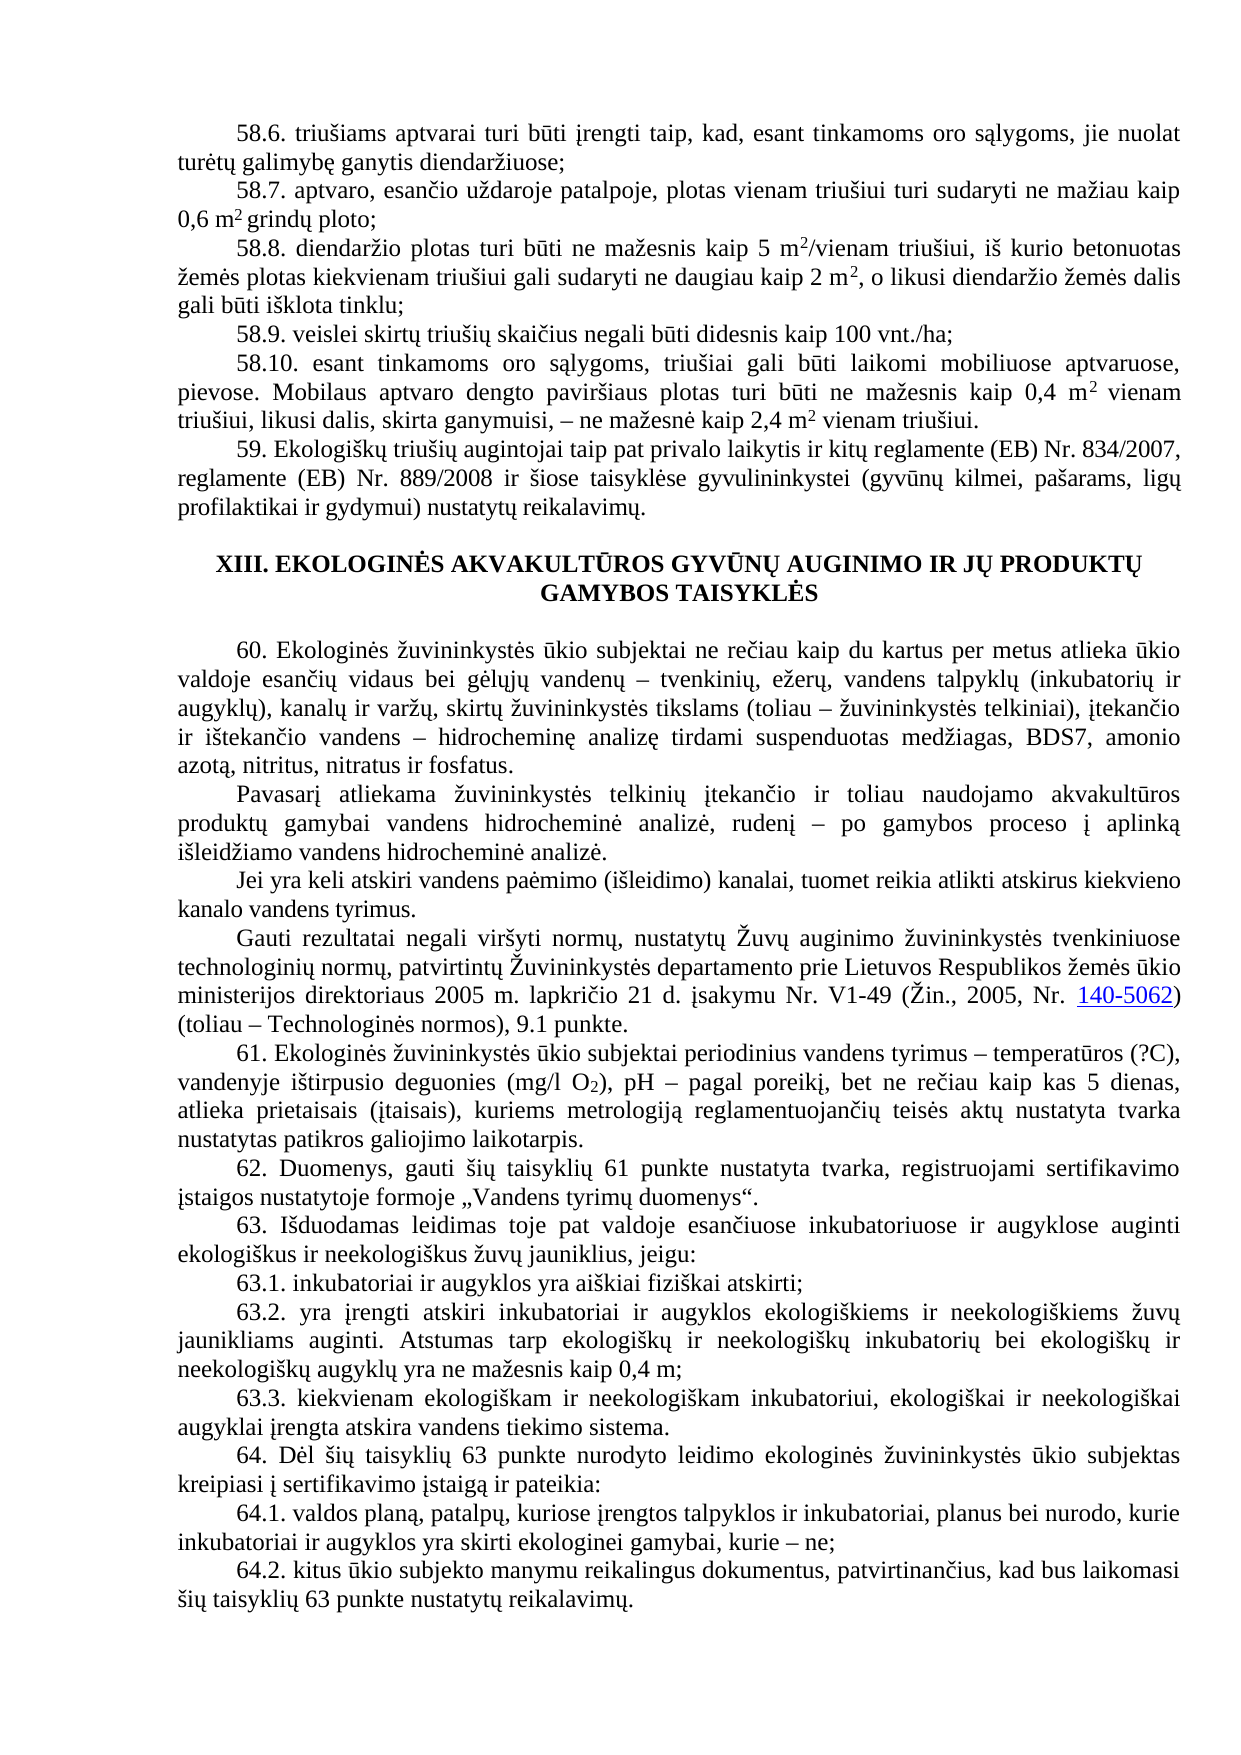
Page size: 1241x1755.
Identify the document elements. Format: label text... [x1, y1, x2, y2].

text Pavasarį atliekama žuvininkystės telkinių įtekančio ir toliau naudojamo akvakultūros produktų gamybai vandens hidrocheminė analizė, rudenį – po gamybos proceso į aplinką išleidžiamo vandens hidrocheminė analizė. [177, 779, 1181, 866]
text 58.6. triušiams aptvarai turi būti įrengti taip, kad, esant tinkamoms oro sąlygoms, jie nuolat turėtų galimybę ganytis diendaržiuose; [177, 118, 1181, 176]
text 63.1. inkubatoriai ir augyklos yra aiškiai fiziškai atskirti; [177, 1268, 1181, 1297]
text 63.3. kiekvienam ekologiškam ir neekologiškam inkubatoriui, ekologiškai ir neekologiškai augyklai įrengta atskira vandens tiekimo sistema. [177, 1383, 1181, 1441]
text 58.8. diendaržio plotas turi būti ne mažesnis kaip 5 m2/vienam triušiui, iš kurio betonuotas žemės plotas kiekvienam triušiui gali sudaryti ne daugiau kaip 2 m2, o likusi diendaržio žemės dalis gali būti išklota tinklu; [177, 233, 1181, 319]
text 62. Duomenys, gauti šių taisyklių 61 punkte nustatyta tvarka, registruojami sertifikavimo įstaigos nustatytoje formoje „Vandens tyrimų duomenys“. [177, 1153, 1181, 1211]
text XIII. EKOLOGINĖS AKVAKULTŪROS GYVŪNŲ AUGINIMO IR JŲ PRODUKTŲ GAMYBOS TAISYKLĖS [177, 549, 1181, 607]
text 64. Dėl šių taisyklių 63 punkte nurodyto leidimo ekologinės žuvininkystės ūkio subjektas kreipiasi į sertifikavimo įstaigą ir pateikia: [177, 1441, 1181, 1498]
text 59. Ekologiškų triušių augintojai taip pat privalo laikytis ir kitų reglamente (EB) Nr. 834/2007, reglamente (EB) Nr. 889/2008 ir šiose taisyklėse gyvulininkystei (gyvūnų kilmei, pašarams, ligų profilaktikai ir gydymui) nustatytų reikalavimų. [177, 434, 1181, 521]
text 64.1. valdos planą, patalpų, kuriose įrengtos talpyklos ir inkubatoriai, planus bei nurodo, kurie inkubatoriai ir augyklos yra skirti ekologinei gamybai, kurie – ne; [177, 1498, 1181, 1556]
text 58.7. aptvaro, esančio uždaroje patalpoje, plotas vienam triušiui turi sudaryti ne mažiau kaip 0,6 m2 grindų ploto; [177, 176, 1181, 233]
text 58.9. veislei skirtų triušių skaičius negali būti didesnis kaip 100 vnt./ha; [177, 319, 1181, 348]
text Gauti rezultatai negali viršyti normų, nustatytų Žuvų auginimo žuvininkystės tvenkiniuose technologinių normų, patvirtintų Žuvininkystės departamento prie Lietuvos Respublikos žemės ūkio ministerijos direktoriaus 2005 m. lapkričio 21 d. įsakymu Nr. V1-49 (Žin., 2005, Nr. 140-5062) (toliau – Technologinės normos), 9.1 punkte. [177, 923, 1181, 1038]
text 61. Ekologinės žuvininkystės ūkio subjektai periodinius vandens tyrimus – temperatūros (?C), vandenyje ištirpusio deguonies (mg/l O2), pH – pagal poreikį, bet ne rečiau kaip kas 5 dienas, atlieka prietaisais (įtaisais), kuriems metrologiją reglamentuojančių teisės aktų nustatyta tvarka nustatytas patikros galiojimo laikotarpis. [177, 1038, 1181, 1153]
text 63.2. yra įrengti atskiri inkubatoriai ir augyklos ekologiškiems ir neekologiškiems žuvų jaunikliams auginti. Atstumas tarp ekologiškų ir neekologiškų inkubatorių bei ekologiškų ir neekologiškų augyklų yra ne mažesnis kaip 0,4 m; [177, 1297, 1181, 1383]
text Jei yra keli atskiri vandens paėmimo (išleidimo) kanalai, tuomet reikia atlikti atskirus kiekvieno kanalo vandens tyrimus. [177, 866, 1181, 923]
text 64.2. kitus ūkio subjekto manymu reikalingus dokumentus, patvirtinančius, kad bus laikomasi šių taisyklių 63 punkte nustatytų reikalavimų. [177, 1556, 1181, 1613]
text 58.10. esant tinkamoms oro sąlygoms, triušiai gali būti laikomi mobiliuose aptvaruose, pievose. Mobilaus aptvaro dengto paviršiaus plotas turi būti ne mažesnis kaip 0,4 m2 vienam triušiui, likusi dalis, skirta ganymuisi, – ne mažesnė kaip 2,4 m2 vienam triušiui. [177, 348, 1181, 434]
text 60. Ekologinės žuvininkystės ūkio subjektai ne rečiau kaip du kartus per metus atlieka ūkio valdoje esančių vidaus bei gėlųjų vandenų – tvenkinių, ežerų, vandens talpyklų (inkubatorių ir augyklų), kanalų ir varžų, skirtų žuvininkystės tikslams (toliau – žuvininkystės telkiniai), įtekančio ir ištekančio vandens – hidrocheminę analizę tirdami suspenduotas medžiagas, BDS7, amonio azotą, nitritus, nitratus ir fosfatus. [177, 636, 1181, 779]
text 63. Išduodamas leidimas toje pat valdoje esančiuose inkubatoriuose ir augyklose auginti ekologiškus ir neekologiškus žuvų jauniklius, jeigu: [177, 1211, 1181, 1268]
